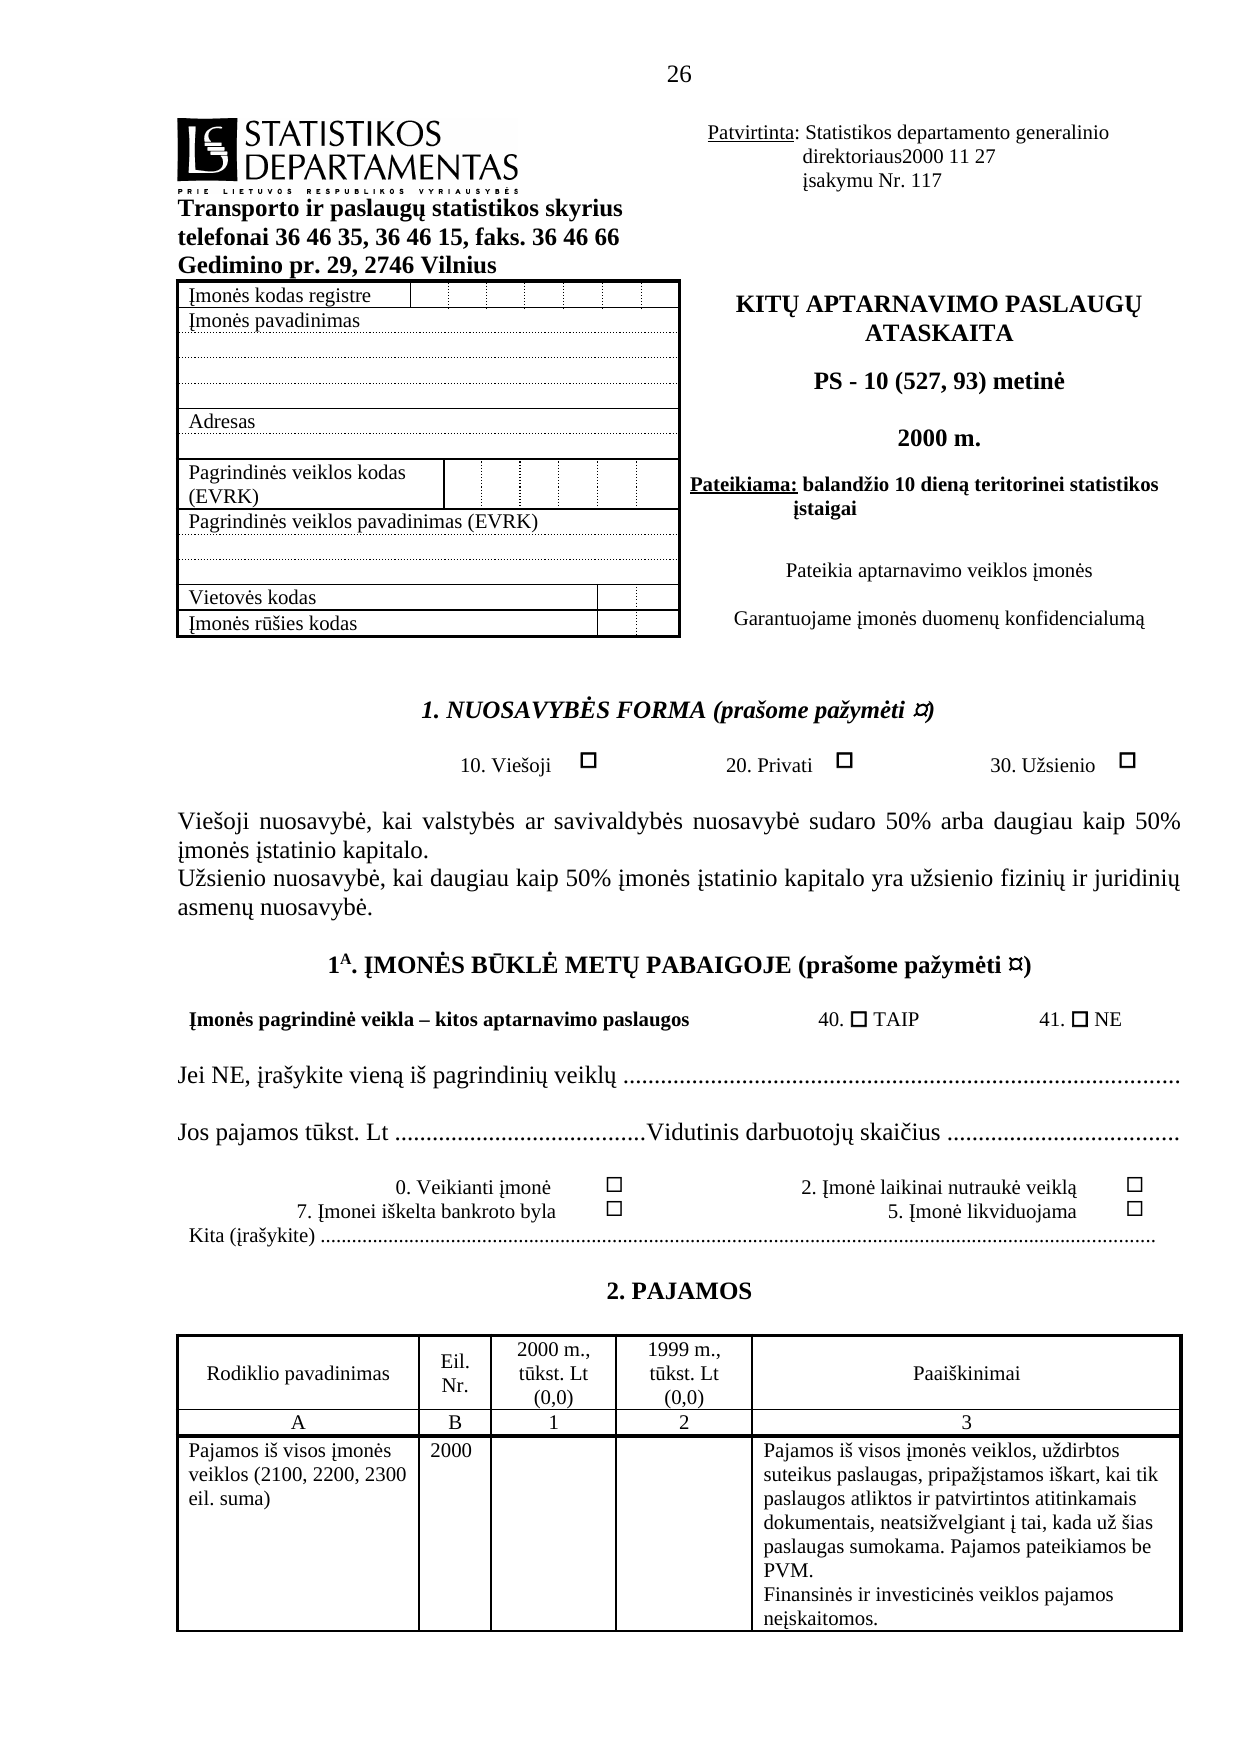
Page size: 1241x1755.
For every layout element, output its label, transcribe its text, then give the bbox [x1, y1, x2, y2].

table_header [602, 283, 641, 307]
text Užsienio nuosavybė, kai daugiau kaip 50% įmonės įstatinio kapitalo yra užsienio fizinių ir juridinių asmenų nuosavybė. [177, 863, 1181, 921]
table_cell [482, 460, 520, 508]
table_cell [179, 433, 678, 458]
table_cell 1 [492, 1410, 615, 1434]
text Transporto ir paslaugų statistikos skyrius [177, 193, 1181, 222]
text 1. NUOSAVYBĖS FORMA (prašome pažymėti ) [177, 696, 1181, 724]
table_cell [637, 585, 678, 609]
table_cell  [568, 1199, 660, 1223]
table_header [486, 283, 524, 307]
table_header  [568, 1175, 660, 1199]
table_header 10. Viešoji [177, 753, 568, 777]
table_cell  [1088, 1199, 1181, 1223]
table_cell [598, 585, 637, 609]
table_cell Pagrindinės veiklos pavadinimas (EVRK) [179, 510, 678, 533]
table_cell 5. Įmonė likviduojama [660, 1199, 1088, 1223]
table_header 20. Privati [636, 753, 824, 777]
table_header Eil. Nr. [420, 1337, 490, 1409]
table_cell B [420, 1410, 490, 1434]
table_cell [179, 357, 678, 382]
table_cell 2 [617, 1410, 751, 1434]
table_header 2. Įmonė laikinai nutraukė veiklą [660, 1175, 1088, 1199]
table_cell [179, 559, 678, 584]
table_cell 3 [753, 1410, 1179, 1434]
table_header  [1088, 1175, 1181, 1199]
table_cell [637, 611, 678, 635]
table_header  [1107, 753, 1181, 777]
table_header [449, 283, 486, 307]
text Jos pajamos tūkst. Lt Vidutinis darbuotojų skaičius [177, 1117, 1181, 1146]
table_header Įmonės kodas registre [179, 283, 410, 307]
table_cell [637, 460, 678, 508]
table_cell Pajamos iš visos įmonės veiklos, uždirbtos suteikus paslaugas, pripažįstamos iškart, kai tik paslaugos atliktos ir patvirtintos atitinkamais dokumentais, neatsižvelgiant į tai, kada už šias paslaugas sumokama. Pajamos pateikiamos be PVM. Finansinės ir investicinės veiklos pajamos neįskaitomos. [753, 1438, 1179, 1630]
table_cell Vietovės kodas [179, 585, 597, 609]
table_cell [598, 611, 637, 635]
table_cell Įmonės pavadinimas [179, 308, 678, 332]
text telefonai 36 46 35, 36 46 15, faks. 36 46 66 [177, 222, 1181, 251]
table_cell [179, 332, 678, 357]
table_header [411, 283, 448, 307]
table_header [641, 283, 678, 307]
table_header [525, 283, 563, 307]
table_header 0. Veikianti įmonė [177, 1175, 567, 1199]
text Jei NE, įrašykite vieną iš pagrindinių veiklų [177, 1060, 1181, 1089]
table_cell 2000 [420, 1438, 490, 1630]
table_cell A [179, 1410, 418, 1434]
table_header [563, 283, 602, 307]
table_header 40.  TAIP [807, 1007, 1028, 1031]
table_cell Pajamos iš visos įmonės veiklos (2100, 2200, 2300 eil. suma) [179, 1438, 418, 1630]
table_header Įmonės pagrindinė veikla – kitos aptarnavimo paslaugos [177, 1007, 807, 1031]
text Viešoji nuosavybė, kai valstybės ar savivaldybės nuosavybė sudaro 50% arba daugiau kaip 50% įmonės įstatinio kapitalo. [177, 806, 1181, 863]
table_header 30. Užsienio [875, 753, 1107, 777]
table_cell [179, 383, 678, 407]
table_header  [568, 753, 636, 777]
table_header  [824, 753, 875, 777]
table_cell Adresas [179, 409, 678, 433]
table_header Rodiklio pavadinimas [179, 1337, 418, 1409]
table_cell [179, 534, 678, 559]
table_header 41.  NE [1028, 1007, 1181, 1031]
table_cell [598, 460, 637, 508]
table_cell [445, 460, 482, 508]
table_cell [492, 1438, 615, 1630]
text 1A. ĮMONĖS BŪKLĖ METŲ PABAIGOJE (prašome pažymėti ) [177, 950, 1181, 978]
table_cell [617, 1438, 751, 1630]
table_header 1999 m., tūkst. Lt (0,0) [617, 1337, 751, 1409]
table_header 2000 m., tūkst. Lt (0,0) [492, 1337, 615, 1409]
table_cell [520, 460, 558, 508]
text Gedimino pr. 29, 2746 Vilnius [177, 251, 1181, 279]
table_cell 7. Įmonei iškelta bankroto byla [177, 1199, 567, 1223]
table_cell Įmonės rūšies kodas [179, 611, 597, 635]
table_cell [559, 460, 597, 508]
table_cell Pagrindinės veiklos kodas (EVRK) [179, 460, 443, 508]
table_header Paaiškinimai [753, 1337, 1179, 1409]
text 2. PAJAMOS [177, 1276, 1181, 1305]
table_cell Kita (įrašykite) [177, 1223, 1181, 1247]
